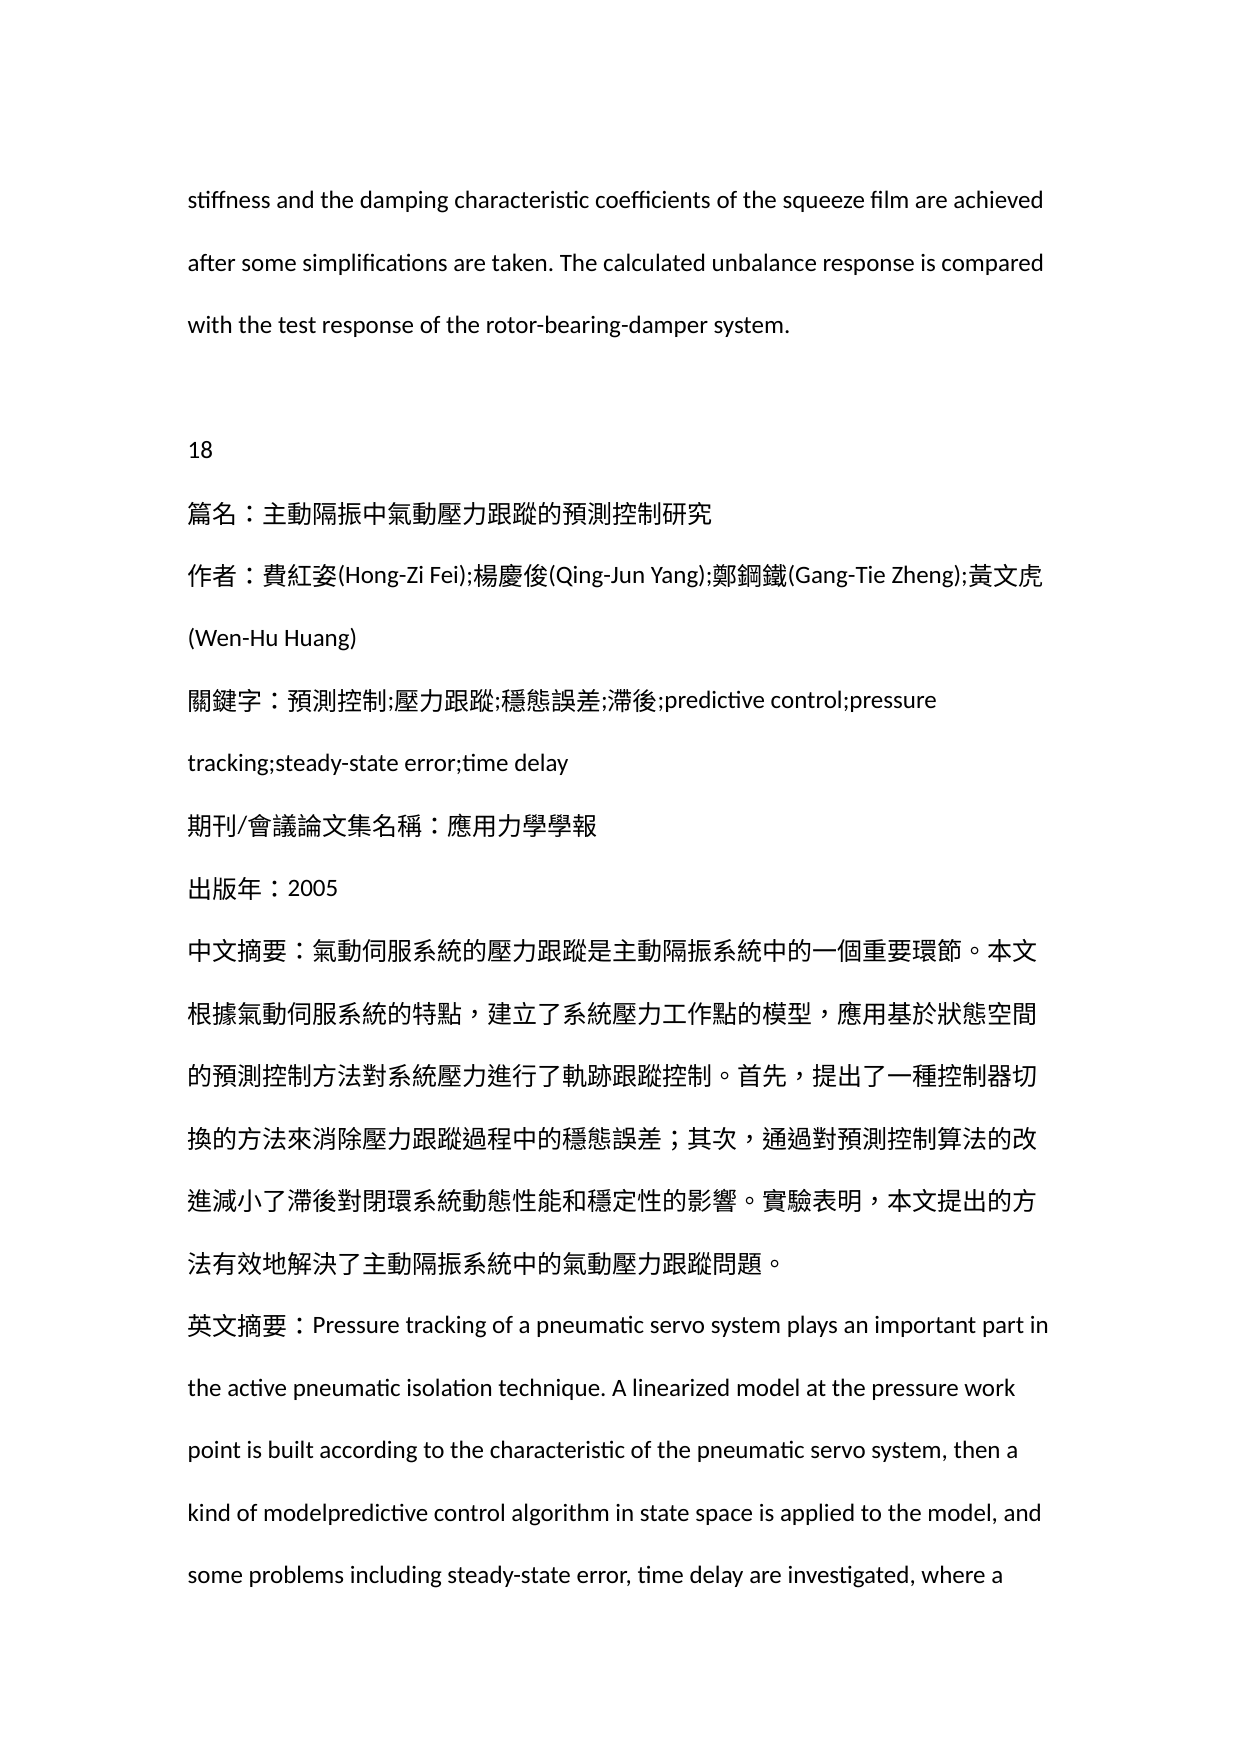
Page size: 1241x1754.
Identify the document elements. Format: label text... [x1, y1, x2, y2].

text 作者：費紅姿(Hong-Zi Fei);楊慶俊(Qing-Jun Yang);鄭鋼鐵(Gang-Tie Zheng);黃文虎(Wen-Hu Huang) [187, 533, 1053, 658]
text stiffness and the damping characteristic coefficients of the squeeze film are achieved after some simplifications are taken. The calculated unbalance response is compared with the test response of the rotor-bearing-damper system. [187, 158, 1053, 346]
text 篇名：主動隔振中氣動壓力跟蹤的預測控制研究 [187, 471, 1053, 533]
text 中文摘要：氣動伺服系統的壓力跟蹤是主動隔振系統中的一個重要環節。本文根據氣動伺服系統的特點，建立了系統壓力工作點的模型，應用基於狀態空間的預測控制方法對系統壓力進行了軌跡跟蹤控制。首先，提出了一種控制器切換的方法來消除壓力跟蹤過程中的穩態誤差；其次，通過對預測控制算法的改進減小了滯後對閉環系統動態性能和穩定性的影響。實驗表明，本文提出的方法有效地解決了主動隔振系統中的氣動壓力跟蹤問題。 [187, 908, 1053, 1283]
text 英文摘要：Pressure tracking of a pneumatic servo system plays an important part in the active pneumatic isolation technique. A linearized model at the pressure work point is built according to the characteristic of the pneumatic servo system, then a kind of modelpredictive control algorithm in state space is applied to the model, and some problems including steady-state error, time delay are investigated, where a [187, 1283, 1053, 1596]
text 18 [187, 408, 1053, 471]
text 關鍵字：預測控制;壓力跟蹤;穩態誤差;滯後;predictive control;pressure tracking;steady-state error;time delay [187, 658, 1053, 783]
text 出版年：2005 [187, 846, 1053, 908]
text 期刊/會議論文集名稱：應用力學學報 [187, 783, 1053, 846]
